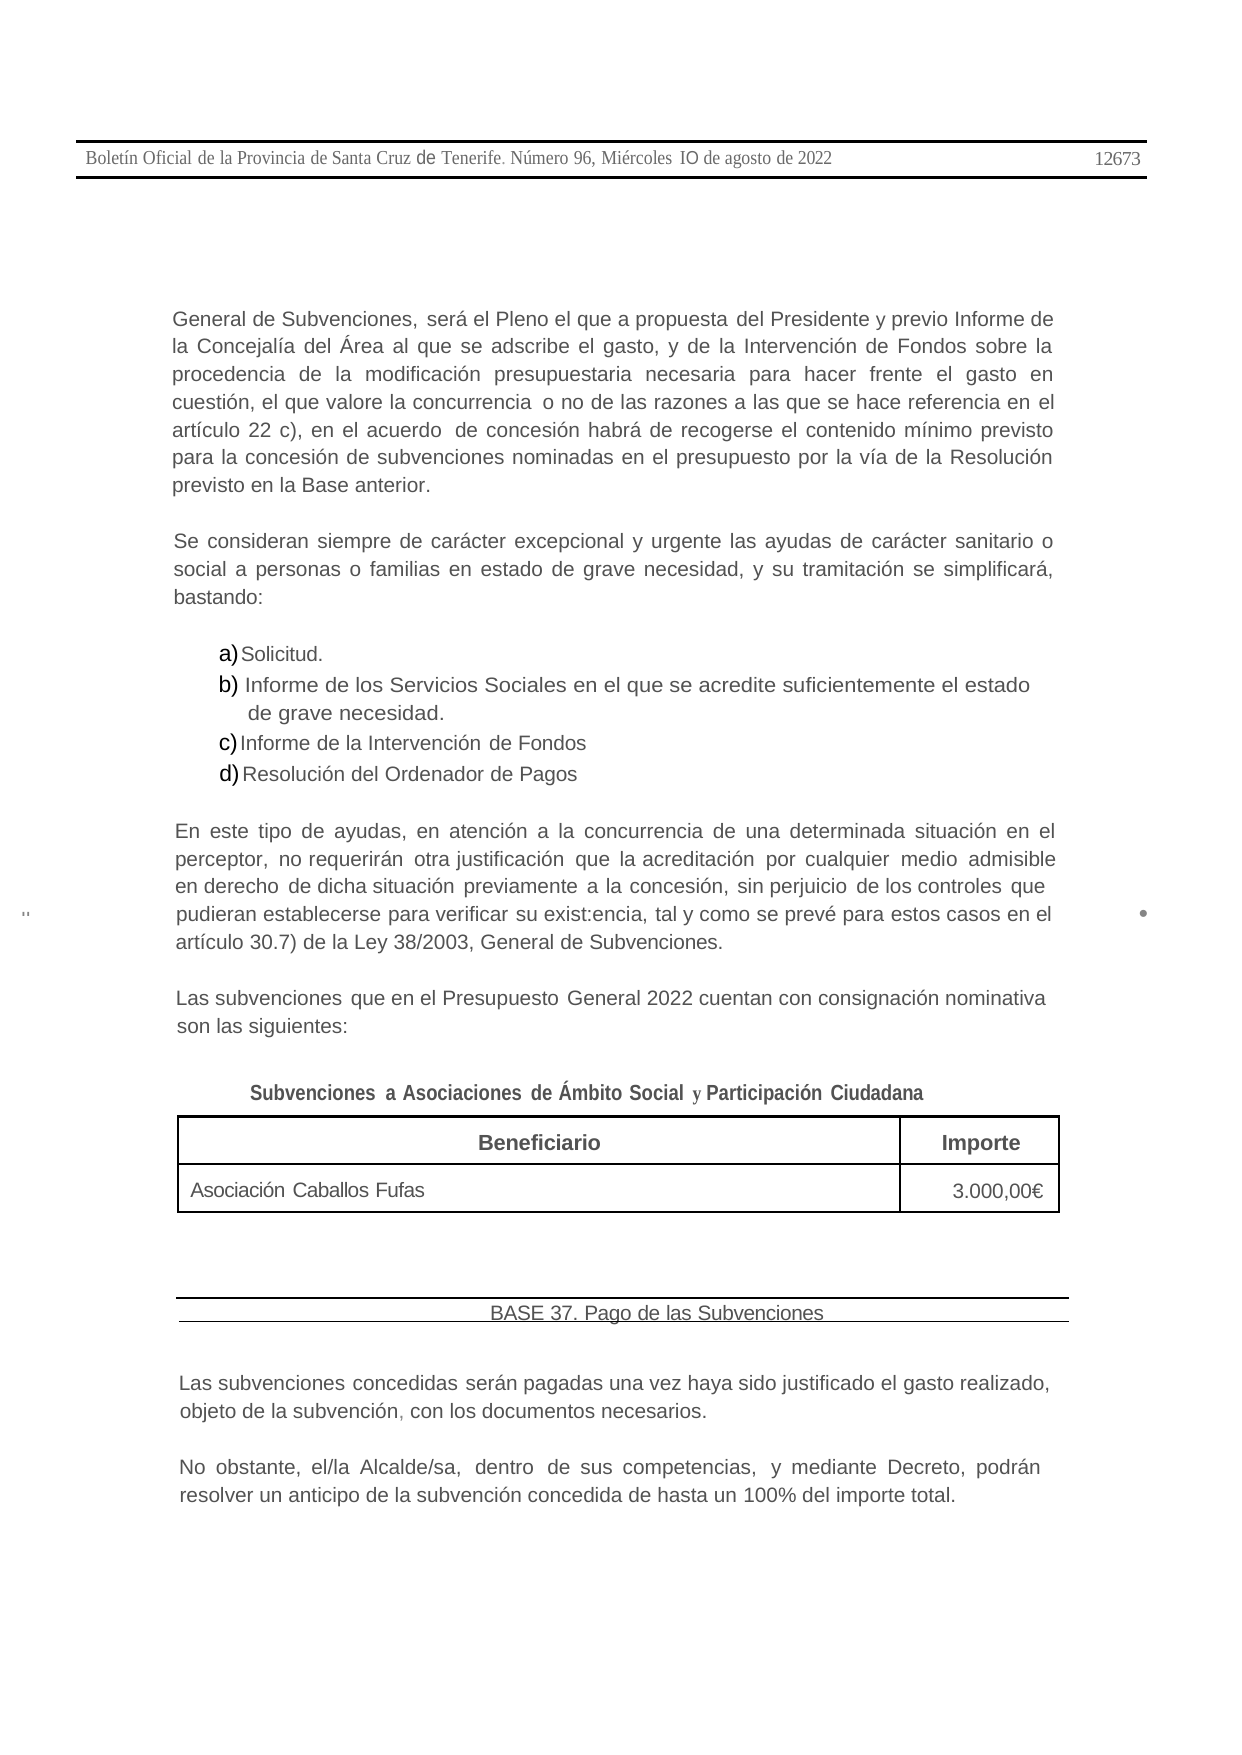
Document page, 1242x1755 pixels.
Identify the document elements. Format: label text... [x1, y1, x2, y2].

text Las subvenciones concedidas serán pagadas una vez haya sido justificado el gasto realizado, objeto de la subvención, con los documentos necesarios. [178, 1371, 1060, 1423]
text Las subvenciones que en el Presupuesto General 2022 cuentan con consignación nominativa son las siguientes: [176, 986, 1060, 1037]
text .. [21, 882, 32, 925]
text En este tipo de ayudas, en atención a la concurrencia de una determinada situación en el perceptor, no requerirán otra justificación que la acreditación por cualquier medio admisible en derecho de dicha situación previamente a la concesión, sin perjuicio de los controles que [174, 819, 1057, 898]
table_header Importe [901, 1118, 1058, 1163]
list Informe de los Servicios Sociales en el que se acredite suficientemente el estado de grave necesidad. [218, 671, 1056, 725]
list Solicitud. [218, 640, 1229, 667]
text No obstante, el/la Alcalde/sa, dentro de sus competencias, y mediante Decreto, podrán resolver un anticipo de la subvención concedida de hasta un 100% del importe total. [179, 1455, 1060, 1507]
list Resolución del Ordenador de Pagos [219, 760, 1229, 786]
text Se consideran siempre de carácter excepcional y urgente las ayudas de carácter sanitario o social a personas o familias en estado de grave necesidad, y su tramitación se simplificará, bastando: [173, 529, 1055, 608]
table_cell Asociación Caballos Fufas [179, 1165, 899, 1211]
table_cell 3.000,00€ [901, 1165, 1058, 1211]
table_header Beneficiario [179, 1118, 899, 1163]
text BASE 37. Pago de las Subvenciones [176, 1300, 1229, 1324]
list Informe de la Intervención de Fondos [218, 729, 1229, 756]
text artículo 30.7) de la Ley 38/2003, General de Subvenciones. [175, 930, 1229, 954]
text General de Subvenciones, será el Pleno el que a propuesta del Presidente y previo Informe de la Concejalía del Área al que se adscribe el gasto, y de la Intervención de Fondos sobre la procedencia de la modificación presupuestaria necesaria para hacer frente el gasto en cuestión, el que valore la concurrencia o no de las razones a las que se hace referencia en el artículo 22 c), en el acuerdo de concesión habrá de recogerse el contenido mínimo previsto para la concesión de subvenciones nominadas en el presupuesto por la vía de la Resolución previsto en la Base anterior. [172, 307, 1055, 497]
text pudieran establecerse para verificar su exist:encia, tal y como se prevé para estos casos en el • [176, 902, 1229, 928]
subtitle Subvenciones a Asociaciones de Ámbito Social y Participación Ciudadana [250, 1079, 1229, 1105]
